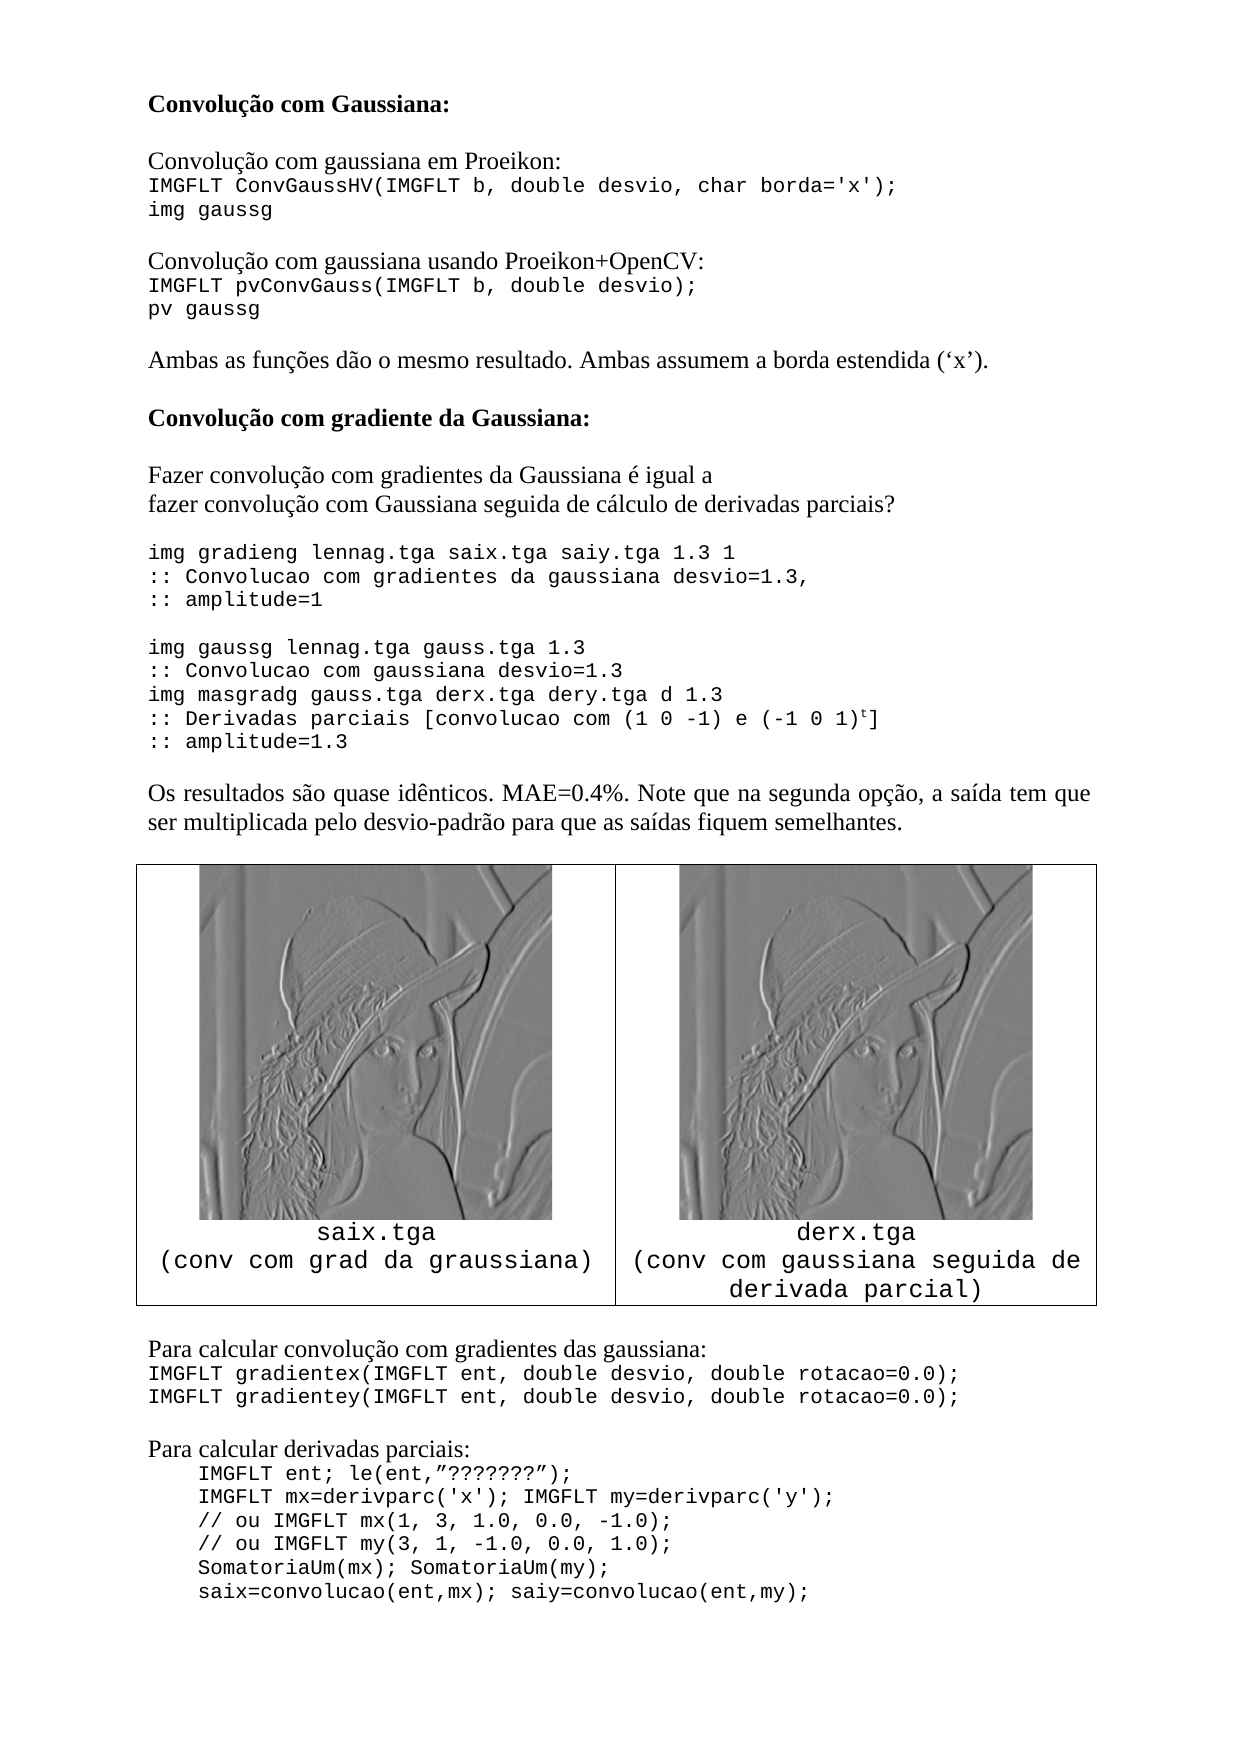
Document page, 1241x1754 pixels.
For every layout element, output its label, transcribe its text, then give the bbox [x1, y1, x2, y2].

text img gaussg lennag.tga gauss.tga 1.3 [148, 637, 1092, 660]
text :: Convolucao com gaussiana desvio=1.3 [148, 660, 1092, 684]
text img gaussg [148, 198, 1092, 222]
text pv gaussg [148, 298, 1092, 322]
text Convolução com gaussiana em Proeikon: [148, 146, 1092, 175]
text Convolução com gaussiana usando Proeikon+OpenCV: [148, 246, 1092, 274]
text Fazer convolução com gradientes da Gaussiana é igual a [148, 461, 1092, 489]
text :: Derivadas parciais [convolucao com (1 0 -1) e (-1 0 1)t] [148, 708, 1092, 731]
text Para calcular convolução com gradientes das gaussiana: [148, 1334, 1092, 1363]
text Para calcular derivadas parciais: [148, 1434, 1092, 1462]
text IMGFLT mx=derivparc('x'); IMGFLT my=derivparc('y'); [148, 1486, 1092, 1510]
text :: amplitude=1 [148, 589, 1092, 613]
table_header saix.tga (conv com grad da graussiana) [137, 865, 615, 1305]
text saix=convolucao(ent,mx); saiy=convolucao(ent,my); [148, 1581, 1092, 1604]
text SomatoriaUm(mx); SomatoriaUm(my); [148, 1557, 1092, 1581]
text :: amplitude=1.3 [148, 731, 1092, 755]
text fazer convolução com Gaussiana seguida de cálculo de derivadas parciais? [148, 489, 1092, 518]
text IMGFLT gradientex(IMGFLT ent, double desvio, double rotacao=0.0); [148, 1363, 1092, 1386]
table_header derx.tga (conv com gaussiana seguida de derivada parcial) [616, 865, 1096, 1305]
text IMGFLT ent; le(ent,”???????”); [148, 1462, 1092, 1486]
text IMGFLT gradientey(IMGFLT ent, double desvio, double rotacao=0.0); [148, 1386, 1092, 1410]
text Ambas as funções dão o mesmo resultado. Ambas assumem a borda estendida (‘x’). [148, 346, 1092, 374]
text IMGFLT ConvGaussHV(IMGFLT b, double desvio, char borda='x'); [148, 175, 1092, 198]
text Convolução com gradiente da Gaussiana: [148, 403, 1092, 432]
text IMGFLT pvConvGauss(IMGFLT b, double desvio); [148, 274, 1092, 298]
text :: Convolucao com gradientes da gaussiana desvio=1.3, [148, 566, 1092, 589]
text // ou IMGFLT mx(1, 3, 1.0, 0.0, -1.0); [148, 1510, 1092, 1533]
text // ou IMGFLT my(3, 1, -1.0, 0.0, 1.0); [148, 1533, 1092, 1557]
text img gradieng lennag.tga saix.tga saiy.tga 1.3 1 [148, 542, 1092, 566]
text img masgradg gauss.tga derx.tga dery.tga d 1.3 [148, 684, 1092, 708]
text Os resultados são quase idênticos. MAE=0.4%. Note que na segunda opção, a saída tem que ser multiplicada pelo desvio-padrão para que as saídas fiquem semelhantes. [148, 778, 1092, 836]
text Convolução com Gaussiana: [148, 89, 1092, 117]
